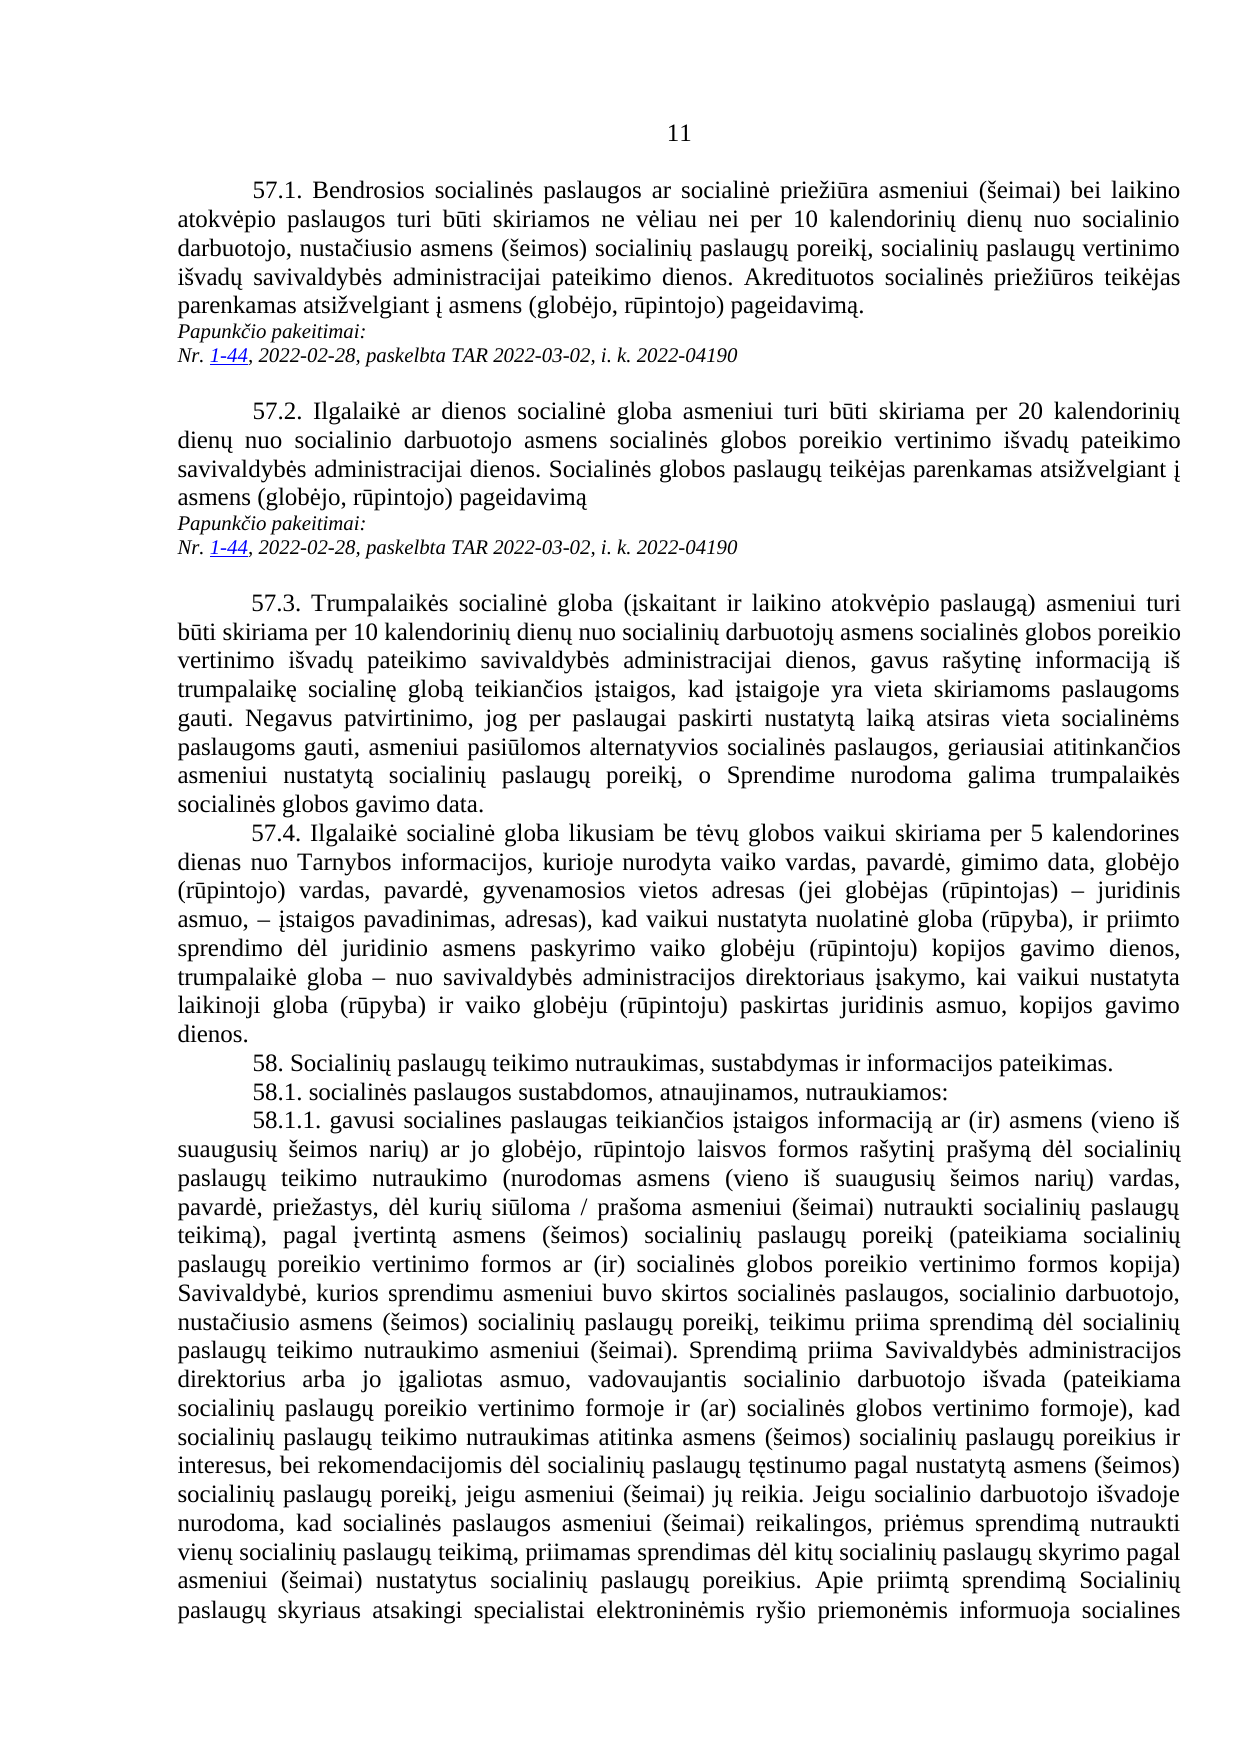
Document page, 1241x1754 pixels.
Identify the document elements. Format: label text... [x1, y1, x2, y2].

text Papunkčio pakeitimai: [177, 511, 1181, 535]
text Nr. 1-44, 2022-02-28, paskelbta TAR 2022-03-02, i. k. 2022-04190 [177, 535, 1181, 559]
text 57.4. Ilgalaikė socialinė globa likusiam be tėvų globos vaikui skiriama per 5 kalendorines dienas nuo Tarnybos informacijos, kurioje nurodyta vaiko vardas, pavardė, gimimo data, globėjo (rūpintojo) vardas, pavardė, gyvenamosios vietos adresas (jei globėjas (rūpintojas) – juridinis asmuo, – įstaigos pavadinimas, adresas), kad vaikui nustatyta nuolatinė globa (rūpyba), ir priimto sprendimo dėl juridinio asmens paskyrimo vaiko globėju (rūpintoju) kopijos gavimo dienos, trumpalaikė globa – nuo savivaldybės administracijos direktoriaus įsakymo, kai vaikui nustatyta laikinoji globa (rūpyba) ir vaiko globėju (rūpintoju) paskirtas juridinis asmuo, kopijos gavimo dienos. [177, 818, 1181, 1048]
text Nr. 1-44, 2022-02-28, paskelbta TAR 2022-03-02, i. k. 2022-04190 [177, 343, 1181, 367]
text 57.3. Trumpalaikės socialinė globa (įskaitant ir laikino atokvėpio paslaugą) asmeniui turi būti skiriama per 10 kalendorinių dienų nuo socialinių darbuotojų asmens socialinės globos poreikio vertinimo išvadų pateikimo savivaldybės administracijai dienos, gavus rašytinę informaciją iš trumpalaikę socialinę globą teikiančios įstaigos, kad įstaigoje yra vieta skiriamoms paslaugoms gauti. Negavus patvirtinimo, jog per paslaugai paskirti nustatytą laiką atsiras vieta socialinėms paslaugoms gauti, asmeniui pasiūlomos alternatyvios socialinės paslaugos, geriausiai atitinkančios asmeniui nustatytą socialinių paslaugų poreikį, o Sprendime nurodoma galima trumpalaikės socialinės globos gavimo data. [177, 588, 1181, 818]
text 57.1. Bendrosios socialinės paslaugos ar socialinė priežiūra asmeniui (šeimai) bei laikino atokvėpio paslaugos turi būti skiriamos ne vėliau nei per 10 kalendorinių dienų nuo socialinio darbuotojo, nustačiusio asmens (šeimos) socialinių paslaugų poreikį, socialinių paslaugų vertinimo išvadų savivaldybės administracijai pateikimo dienos. Akredituotos socialinės priežiūros teikėjas parenkamas atsižvelgiant į asmens (globėjo, rūpintojo) pageidavimą. [177, 176, 1181, 319]
text 58. Socialinių paslaugų teikimo nutraukimas, sustabdymas ir informacijos pateikimas. [177, 1048, 1181, 1077]
text Papunkčio pakeitimai: [177, 319, 1181, 343]
text 57.2. Ilgalaikė ar dienos socialinė globa asmeniui turi būti skiriama per 20 kalendorinių dienų nuo socialinio darbuotojo asmens socialinės globos poreikio vertinimo išvadų pateikimo savivaldybės administracijai dienos. Socialinės globos paslaugų teikėjas parenkamas atsižvelgiant į asmens (globėjo, rūpintojo) pageidavimą [177, 396, 1181, 511]
text 58.1. socialinės paslaugos sustabdomos, atnaujinamos, nutraukiamos: [177, 1077, 1181, 1106]
text 58.1.1. gavusi socialines paslaugas teikiančios įstaigos informaciją ar (ir) asmens (vieno iš suaugusių šeimos narių) ar jo globėjo, rūpintojo laisvos formos rašytinį prašymą dėl socialinių paslaugų teikimo nutraukimo (nurodomas asmens (vieno iš suaugusių šeimos narių) vardas, pavardė, priežastys, dėl kurių siūloma / prašoma asmeniui (šeimai) nutraukti socialinių paslaugų teikimą), pagal įvertintą asmens (šeimos) socialinių paslaugų poreikį (pateikiama socialinių paslaugų poreikio vertinimo formos ar (ir) socialinės globos poreikio vertinimo formos kopija) Savivaldybė, kurios sprendimu asmeniui buvo skirtos socialinės paslaugos, socialinio darbuotojo, nustačiusio asmens (šeimos) socialinių paslaugų poreikį, teikimu priima sprendimą dėl socialinių paslaugų teikimo nutraukimo asmeniui (šeimai). Sprendimą priima Savivaldybės administracijos direktorius arba jo įgaliotas asmuo, vadovaujantis socialinio darbuotojo išvada (pateikiama socialinių paslaugų poreikio vertinimo formoje ir (ar) socialinės globos vertinimo formoje), kad socialinių paslaugų teikimo nutraukimas atitinka asmens (šeimos) socialinių paslaugų poreikius ir interesus, bei rekomendacijomis dėl socialinių paslaugų tęstinumo pagal nustatytą asmens (šeimos) socialinių paslaugų poreikį, jeigu asmeniui (šeimai) jų reikia. Jeigu socialinio darbuotojo išvadoje nurodoma, kad socialinės paslaugos asmeniui (šeimai) reikalingos, priėmus sprendimą nutraukti vienų socialinių paslaugų teikimą, priimamas sprendimas dėl kitų socialinių paslaugų skyrimo pagal asmeniui (šeimai) nustatytus socialinių paslaugų poreikius. Apie priimtą sprendimą Socialinių paslaugų skyriaus atsakingi specialistai elektroninėmis ryšio priemonėmis informuoja socialines [177, 1106, 1181, 1623]
